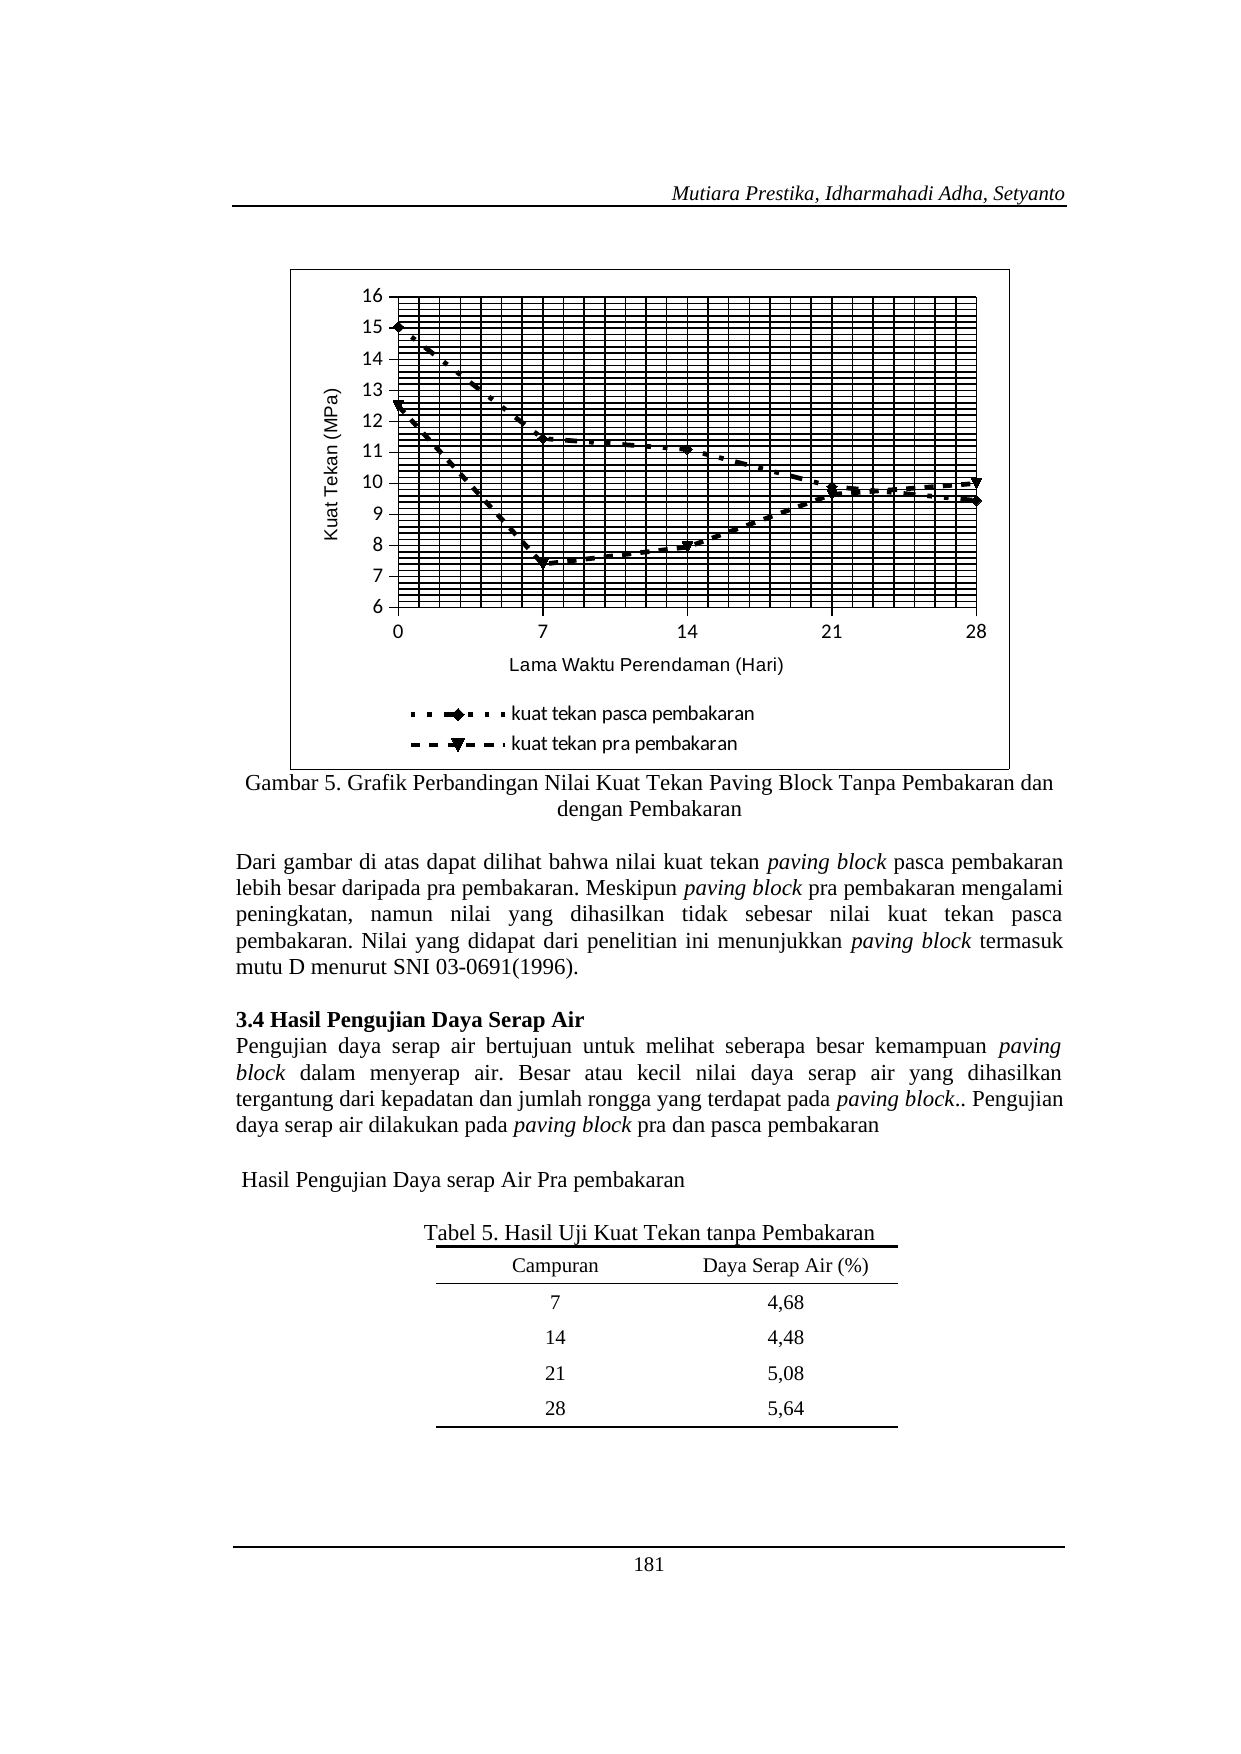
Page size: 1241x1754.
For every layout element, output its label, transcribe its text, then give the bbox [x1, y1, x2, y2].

table_header Daya Serap Air (%) [674, 1248, 897, 1283]
table_cell 4,68 [674, 1284, 897, 1319]
list Pengujian daya serap air bertujuan untuk melihat seberapa besar kemampuan paving block dalam menyerap air. Besar atau kecil nilai daya serap air yang dihasilkan tergantung dari kepadatan dan jumlah rongga yang terdapat pada paving block.. Pengujian daya serap air dilakukan pada paving block pra dan pasca pembakaran [236, 1032, 1063, 1138]
table_cell 14 [436, 1320, 674, 1355]
text Dari gambar di atas dapat dilihat bahwa nilai kuat tekan paving block pasca pembakaran lebih besar daripada pra pembakaran. Meskipun paving block pra pembakaran mengalami peningkatan, namun nilai yang dihasilkan tidak sebesar nilai kuat tekan pasca pembakaran. Nilai yang didapat dari penelitian ini menunjukkan paving block termasuk mutu D menurut SNI 03-0691(1996). [236, 848, 1063, 979]
text Gambar 5. Grafik Perbandingan Nilai Kuat Tekan Paving Block Tanpa Pembakaran dan dengan Pembakaran [236, 769, 1063, 821]
table_cell 5,64 [674, 1391, 897, 1426]
table_cell 21 [436, 1355, 674, 1391]
text Tabel 5. Hasil Uji Kuat Tekan tanpa Pembakaran [236, 1219, 1063, 1245]
table_header Campuran [436, 1248, 674, 1283]
list Hasil Pengujian Daya serap Air Pra pembakaran [236, 1166, 1063, 1193]
table_cell 7 [436, 1284, 674, 1319]
table_cell 5,08 [674, 1355, 897, 1391]
table_cell 4,48 [674, 1320, 897, 1355]
table_cell 28 [436, 1391, 674, 1426]
list 3.4 Hasil Pengujian Daya Serap Air [236, 1006, 1063, 1032]
